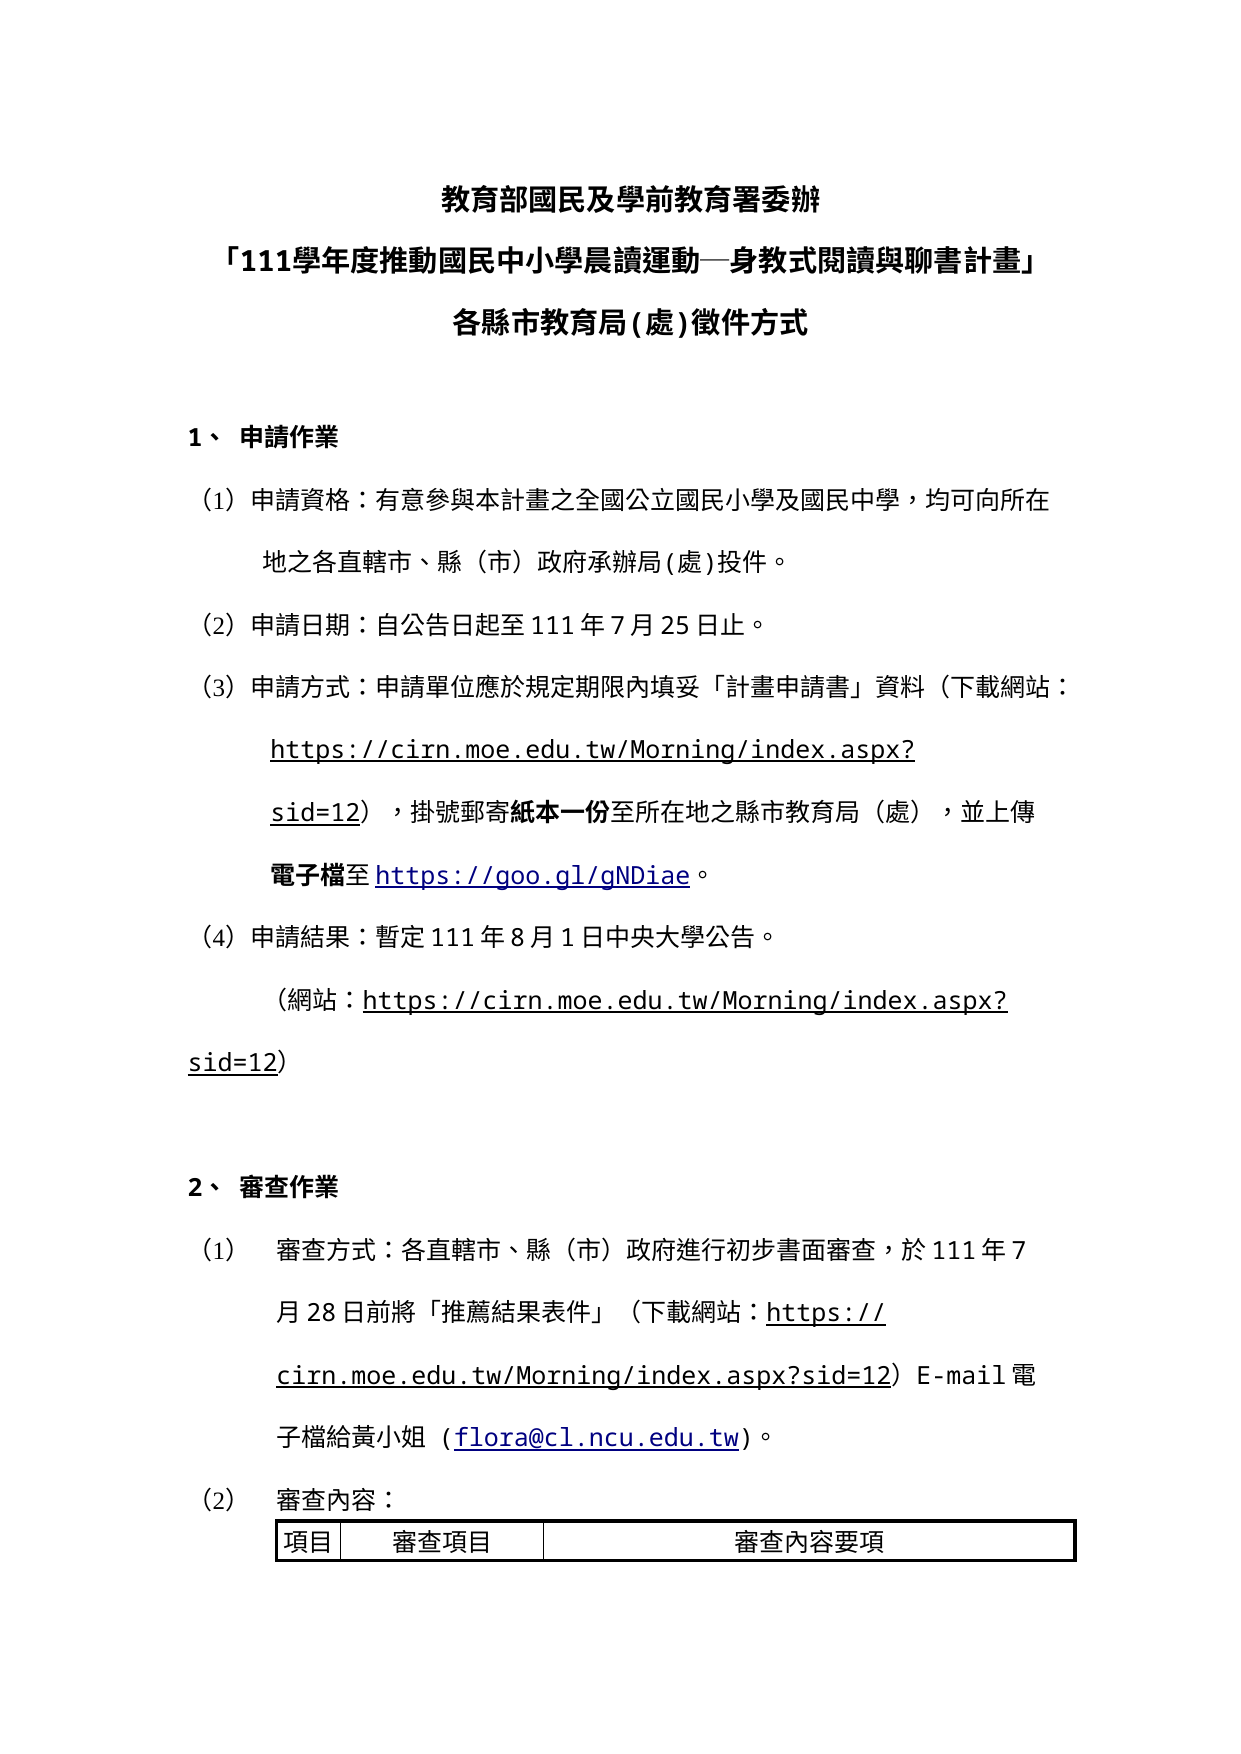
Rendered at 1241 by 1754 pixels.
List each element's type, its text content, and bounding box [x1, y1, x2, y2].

list 審查作業 [187, 1144, 1053, 1207]
table_header 項目 [278, 1523, 340, 1559]
text （網站：https://cirn.moe.edu.tw/Morning/index.aspx?sid=12） [187, 957, 1053, 1082]
list 申請方式：申請單位應於規定期限內填妥「計畫申請書」資料（下載網站：https://cirn.moe.edu.tw/Morning/index.aspx?sid=12），掛號郵寄紙本一份至所在地之縣市教育局（處），並上傳電子檔至https://goo.gl/gNDiae。 [187, 644, 1053, 894]
list 申請結果：暫定111年8月1日中央大學公告。 [187, 894, 1053, 957]
text 各縣市教育局(處)徵件方式 [187, 299, 1073, 342]
list 申請資格：有意參與本計畫之全國公立國民小學及國民中學，均可向所在地之各直轄市、縣（市）政府承辦局(處)投件。 [187, 457, 1053, 582]
list 審查方式：各直轄市、縣（市）政府進行初步書面審查，於111年7月28日前將「推薦結果表件」（下載網站：https://cirn.moe.edu.tw/Morning/index.aspx?sid=12）E-mail電子檔給黃小姐 (flora@cl.ncu.edu.tw)。 [187, 1207, 1053, 1457]
table_header 審查項目 [341, 1523, 543, 1559]
text 「111學年度推動國民中小學晨讀運動─身教式閱讀與聊書計畫」 [187, 238, 1073, 280]
list 審查內容： [187, 1457, 1053, 1519]
table_header 審查內容要項 [544, 1523, 1073, 1559]
list 申請日期：自公告日起至111年7月25日止。 [187, 582, 1053, 644]
list 申請作業 [187, 394, 1053, 457]
text 教育部國民及學前教育署委辦 [187, 177, 1073, 219]
